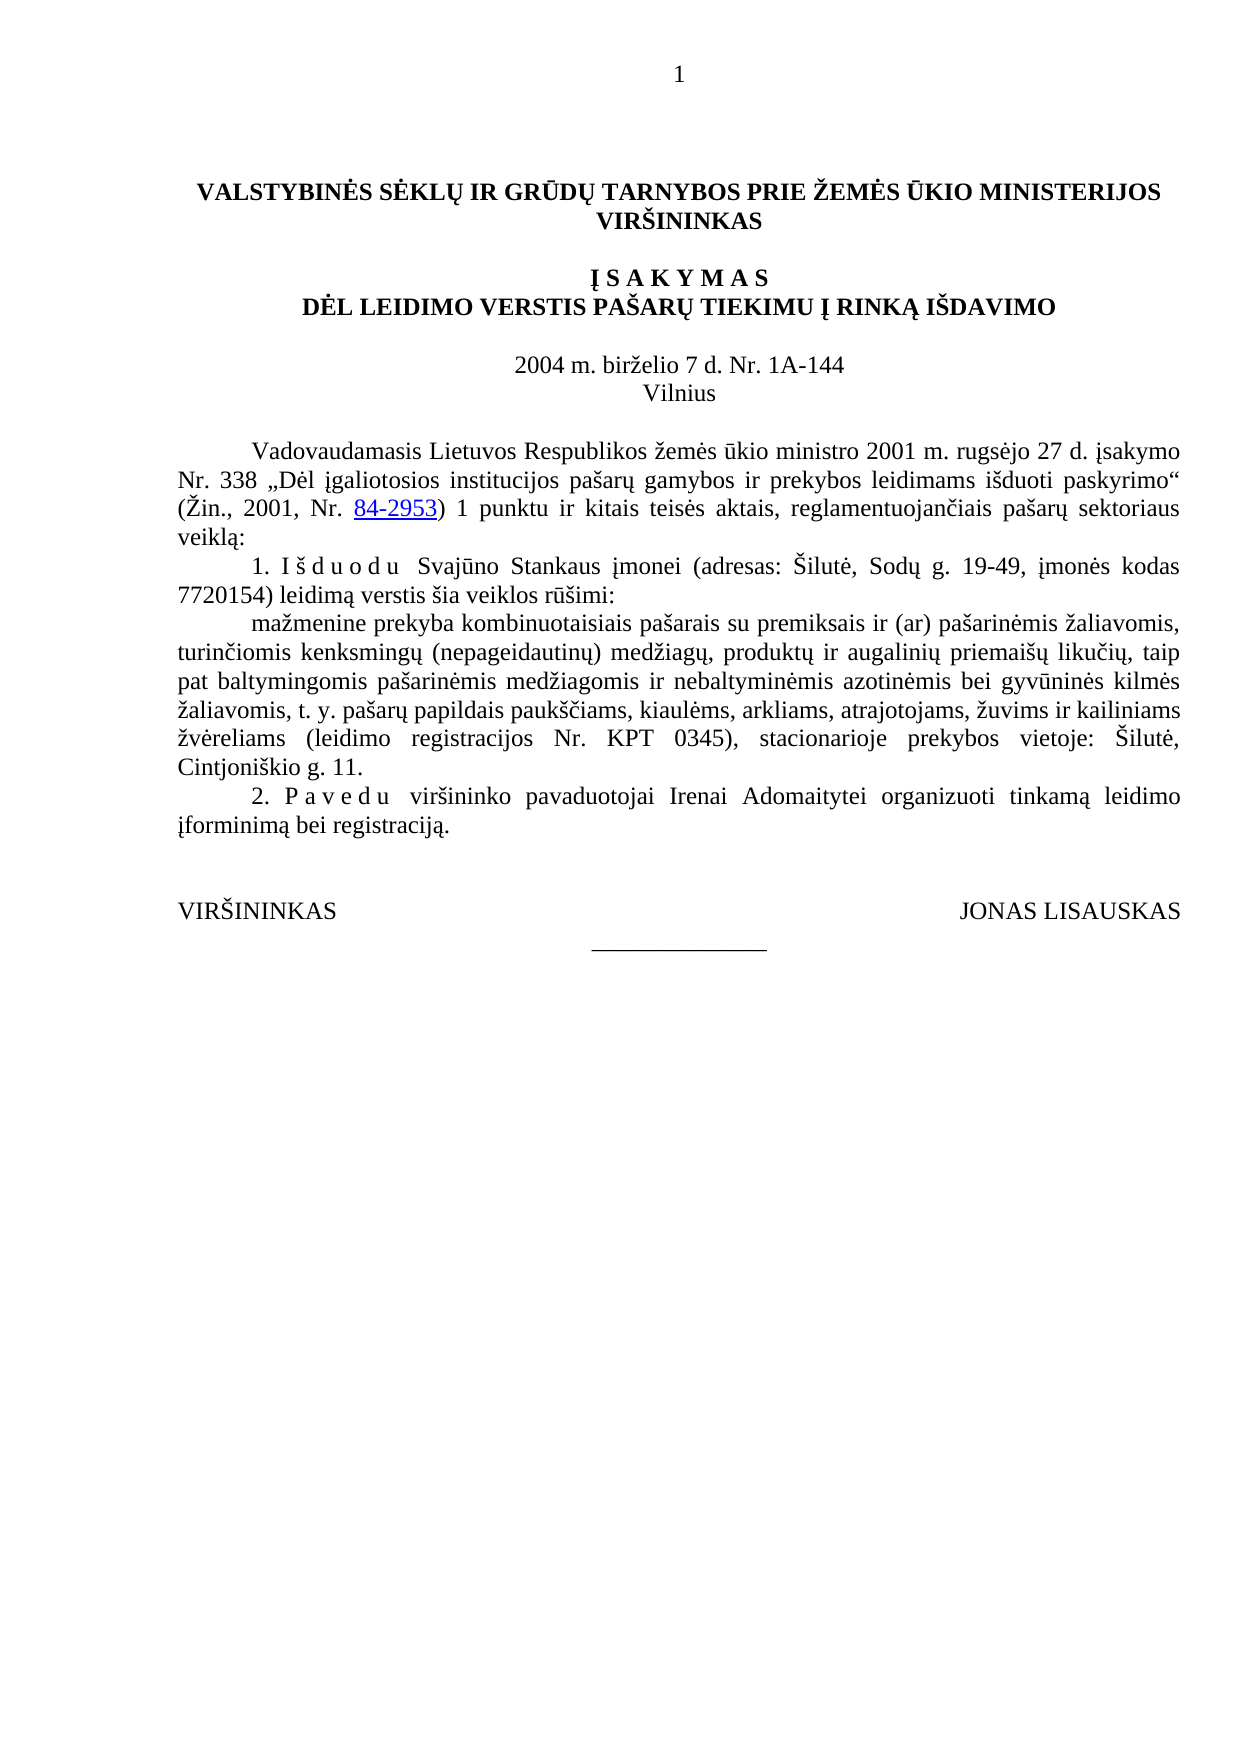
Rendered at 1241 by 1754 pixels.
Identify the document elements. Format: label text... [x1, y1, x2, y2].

text DĖL LEIDIMO VERSTIS PAŠARŲ TIEKIMU Į RINKĄ IŠDAVIMO [177, 292, 1181, 321]
text 2004 m. birželio 7 d. Nr. 1A-144 [177, 350, 1181, 378]
text mažmenine prekyba kombinuotaisiais pašarais su premiksais ir (ar) pašarinėmis žaliavomis, turinčiomis kenksmingų (nepageidautinų) medžiagų, produktų ir augalinių priemaišų likučių, taip pat baltymingomis pašarinėmis medžiagomis ir nebaltyminėmis azotinėmis bei gyvūninės kilmės žaliavomis, t. y. pašarų papildais paukščiams, kiaulėms, arkliams, atrajotojams, žuvims ir kailiniams žvėreliams (leidimo registracijos Nr. KPT 0345), stacionarioje prekybos vietoje: Šilutė, Cintjoniškio g. 11. [177, 608, 1181, 781]
text VALSTYBINĖS SĖKLŲ IR GRŪDŲ TARNYBOS PRIE ŽEMĖS ŪKIO MINISTERIJOS VIRŠININKAS [177, 177, 1181, 235]
text Vadovaudamasis Lietuvos Respublikos žemės ūkio ministro 2001 m. rugsėjo 27 d. įsakymo Nr. 338 „Dėl įgaliotosios institucijos pašarų gamybos ir prekybos leidimams išduoti paskyrimo“ (Žin., 2001, Nr. 84-2953) 1 punktu ir kitais teisės aktais, reglamentuojančiais pašarų sektoriaus veiklą: [177, 436, 1181, 551]
text Į S A K Y M A S [177, 263, 1181, 292]
text ______________ [177, 925, 1181, 953]
text 2. Pavedu viršininko pavaduotojai Irenai Adomaitytei organizuoti tinkamą leidimo įforminimą bei registraciją. [177, 781, 1181, 838]
text VIRŠININKAS JONAS LISAUSKAS [177, 896, 1181, 925]
text 1. Išduodu Svajūno Stankaus įmonei (adresas: Šilutė, Sodų g. 19-49, įmonės kodas 7720154) leidimą verstis šia veiklos rūšimi: [177, 551, 1181, 608]
text Vilnius [177, 378, 1181, 407]
